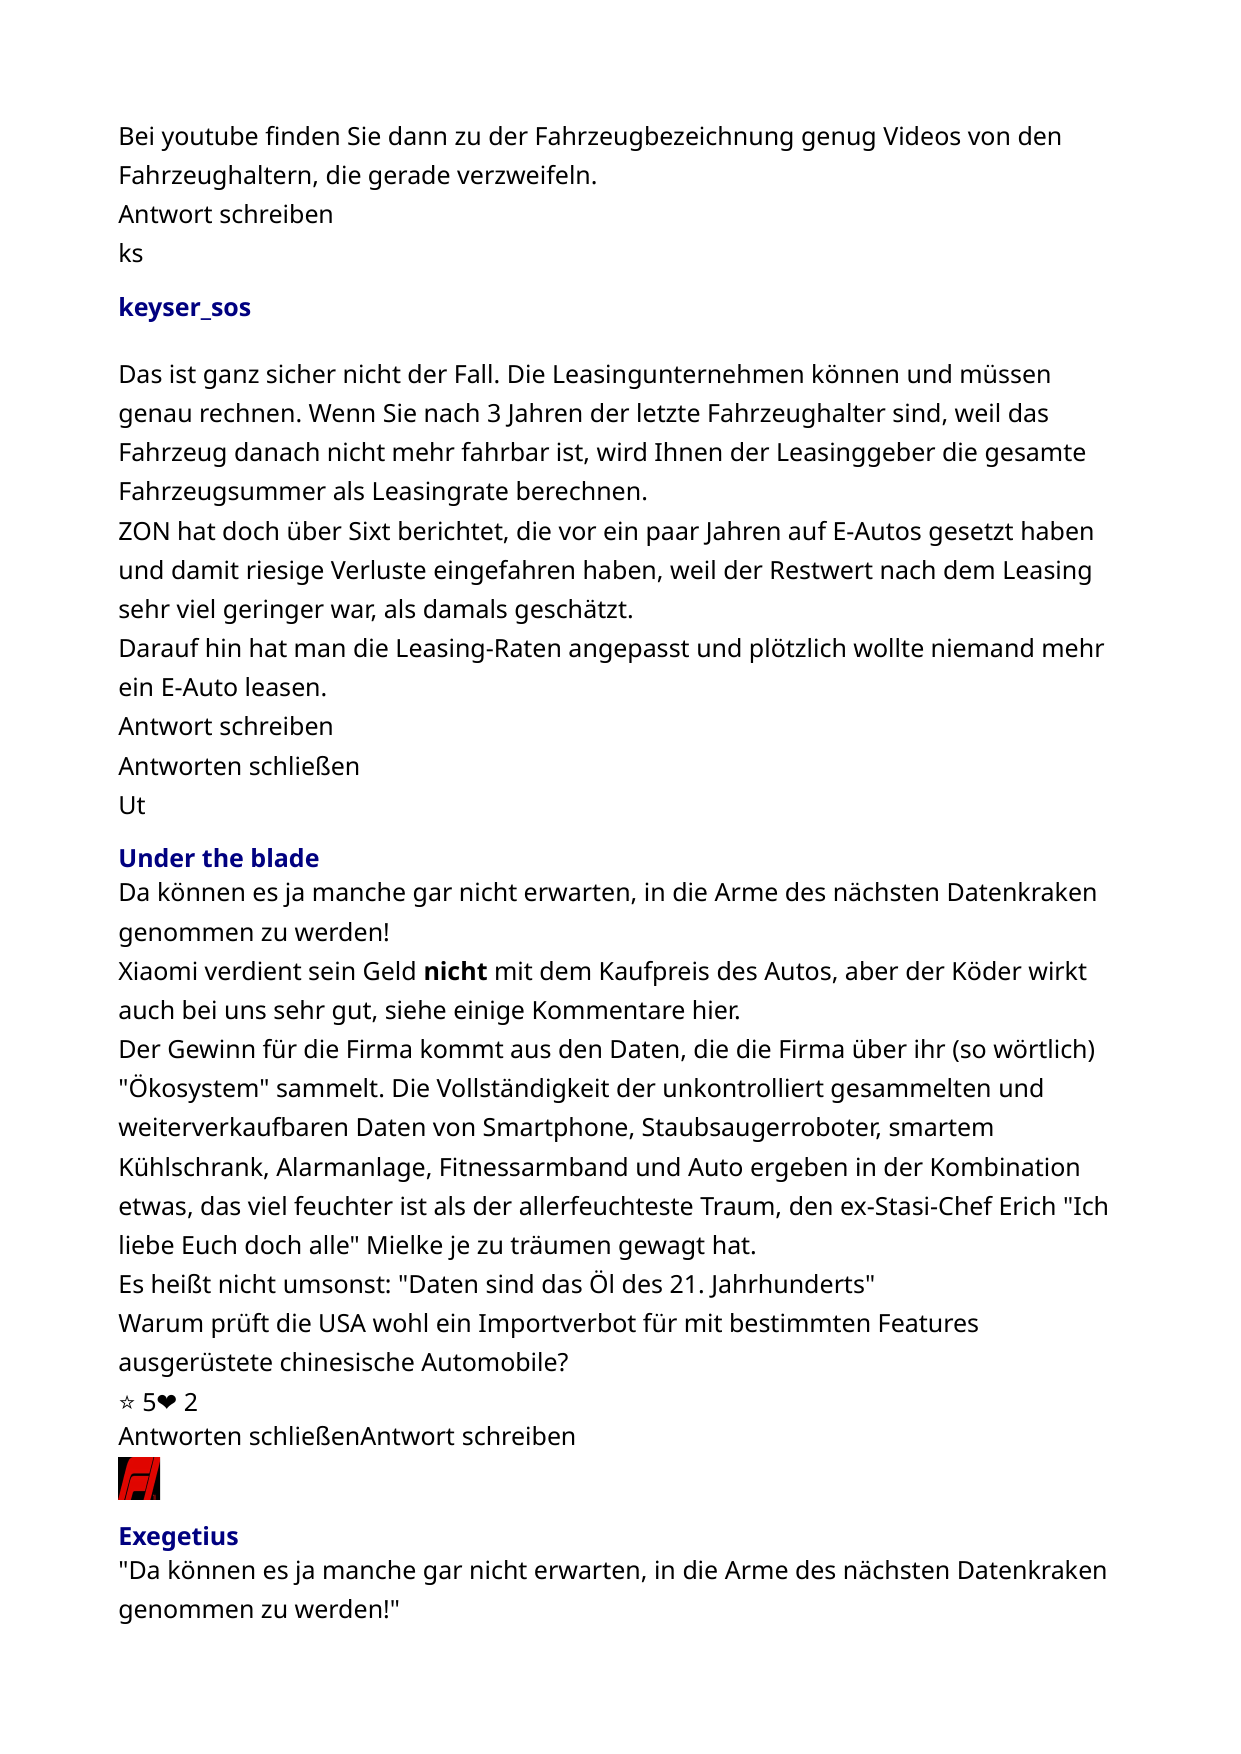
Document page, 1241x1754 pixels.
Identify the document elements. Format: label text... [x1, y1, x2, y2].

picture [118, 1457, 161, 1500]
text ks [118, 236, 1122, 270]
text Darauf hin hat man die Leasing-Raten angepasst und plötzlich wollte niemand mehr ein E-Auto leasen. [118, 631, 1122, 704]
text Xiaomi verdient sein Geld nicht mit dem Kaufpreis des Autos, aber der Köder wirkt auch bei uns sehr gut, siehe einige Kommentare hier. [118, 953, 1122, 1027]
text Es heißt nicht umsonst: "Daten sind das Öl des 21. Jahrhunderts" [118, 1267, 1122, 1301]
text Warum prüft die USA wohl ein Importverbot für mit bestimmten Features ausgerüstete chinesische Automobile? [118, 1306, 1122, 1379]
text ⭐️ 5❤️ 2 [118, 1384, 1122, 1418]
text Das ist ganz sicher nicht der Fall. Die Leasingunternehmen können und müssen genau rechnen. Wenn Sie nach 3 Jahren der letzte Fahrzeughalter sind, weil das Fahrzeug danach nicht mehr fahrbar ist, wird Ihnen der Leasinggeber die gesamte Fahrzeugsummer als Leasingrate berechnen. [118, 356, 1122, 508]
text "Da können es ja manche gar nicht erwarten, in die Arme des nächsten Datenkraken genommen zu werden!" [118, 1553, 1122, 1626]
text Der Gewinn für die Firma kommt aus den Daten, die die Firma über ihr (so wörtlich) "Ökosystem" sammelt. Die Vollständigkeit der unkontrolliert gesammelten und weiterverkaufbaren Daten von Smartphone, Staubsaugerroboter, smartem Kühlschrank, Alarmanlage, Fitnessarmband und Auto ergeben in der Kombination etwas, das viel feuchter ist als der allerfeuchteste Traum, den ex-Stasi-Chef Erich "Ich liebe Euch doch alle" Mielke je zu träumen gewagt hat. [118, 1032, 1122, 1262]
subtitle Exegetius [118, 1518, 1122, 1553]
text Antworten schließenAntwort schreiben [118, 1418, 1122, 1452]
text Da können es ja manche gar nicht erwarten, in die Arme des nächsten Datenkraken genommen zu werden! [118, 875, 1122, 948]
text Bei youtube finden Sie dann zu der Fahrzeugbezeichnung genug Videos von den Fahrzeughaltern, die gerade verzweifeln. [118, 118, 1122, 191]
text Antwort schreiben [118, 709, 1122, 743]
subtitle Under the blade [118, 841, 1122, 875]
text Antworten schließen [118, 748, 1122, 782]
text Ut [118, 787, 1122, 821]
text ZON hat doch über Sixt berichtet, die vor ein paar Jahren auf E-Autos gesetzt haben und damit riesige Verluste eingefahren haben, weil der Restwert nach dem Leasing sehr viel geringer war, als damals geschätzt. [118, 513, 1122, 626]
subtitle keyser_sos [118, 289, 1122, 323]
text Antwort schreiben [118, 196, 1122, 231]
